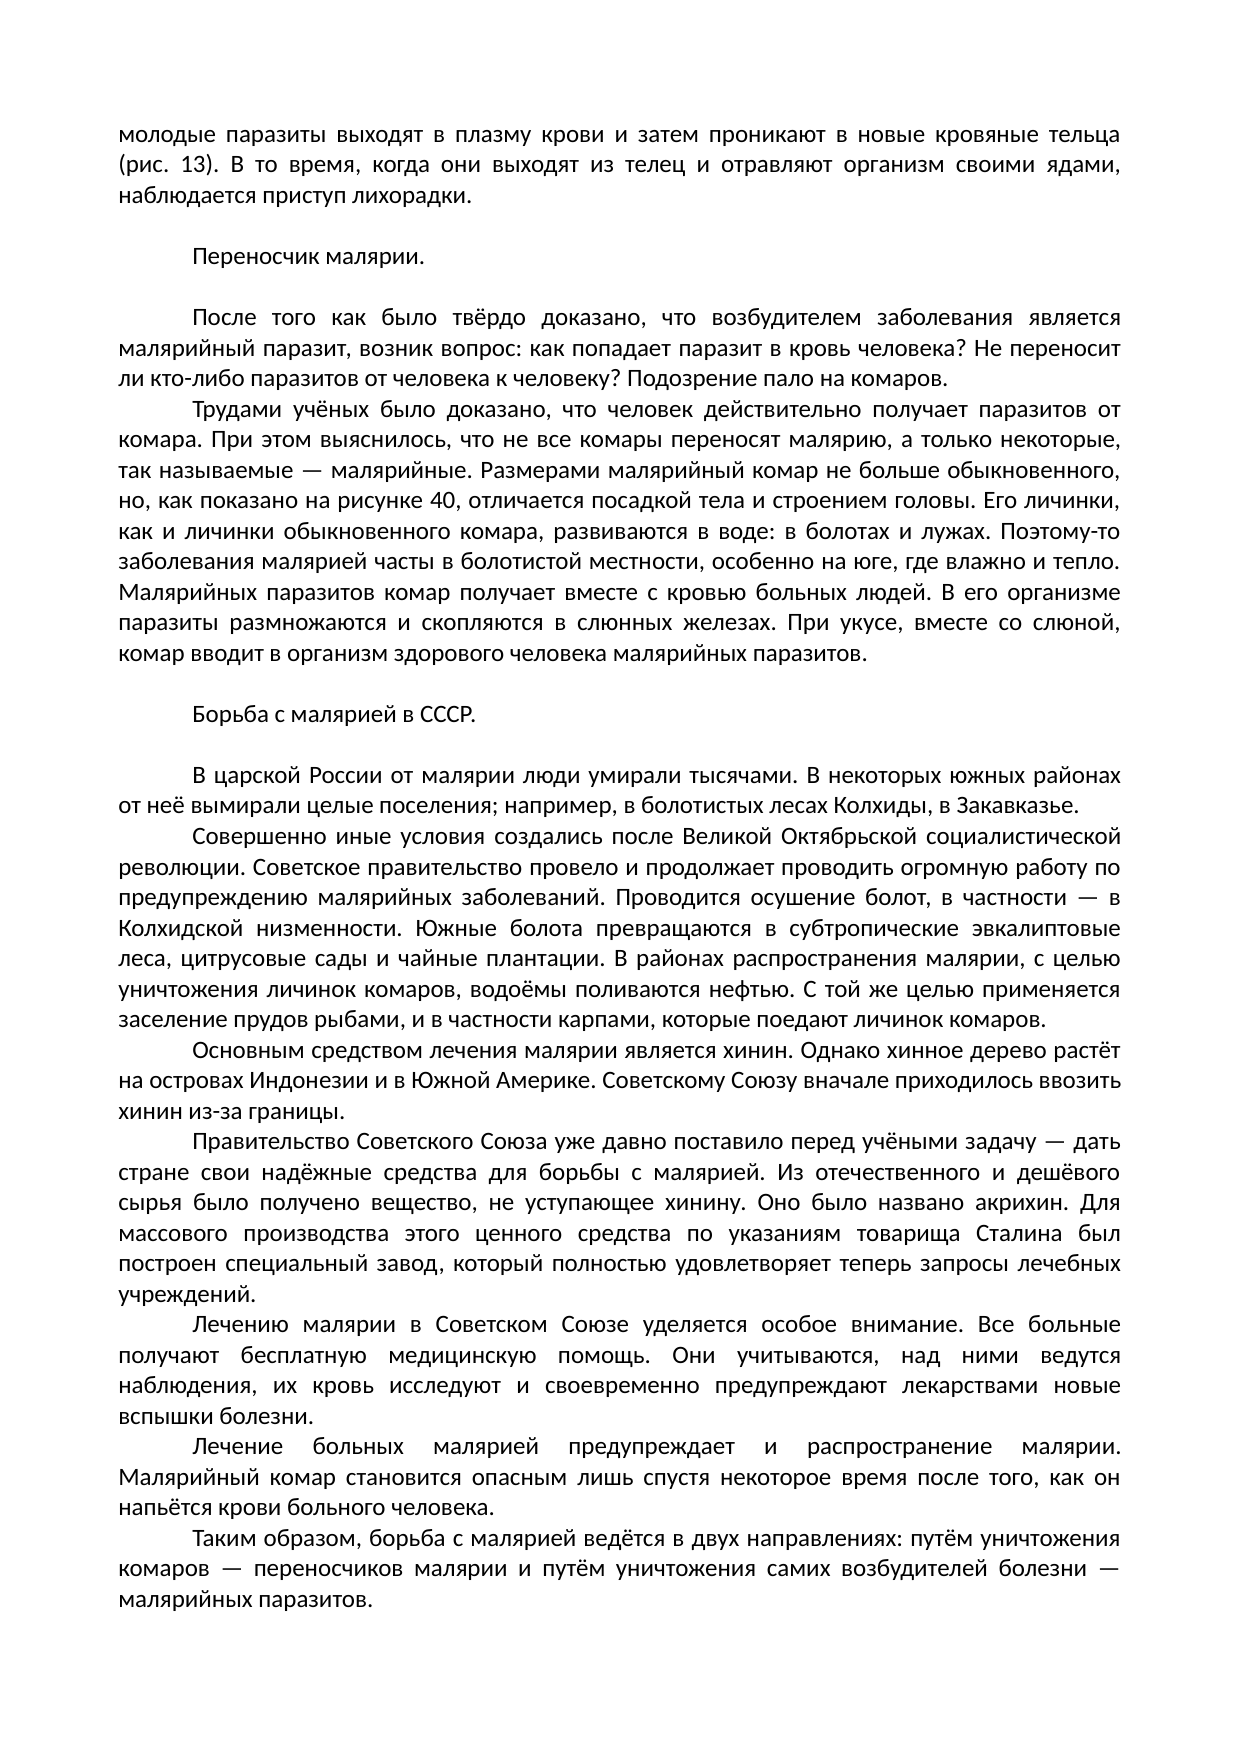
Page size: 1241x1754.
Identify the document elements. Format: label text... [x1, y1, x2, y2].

text После того как было твёрдо доказано, что возбудителем заболевания является малярийный паразит, возник вопрос: как попадает паразит в кровь человека? Не переносит ли кто-либо паразитов от человека к человеку? Подозрение пало на комаров. [118, 301, 1122, 393]
text Лечению малярии в Советском Союзе уделяется особое внимание. Все больные получают бесплатную медицинскую помощь. Они учитываются, над ними ведутся наблюдения, их кровь исследуют и своевременно предупреждают лекарствами новые вспышки болезни. [118, 1308, 1122, 1431]
text Лечение больных малярией предупреждает и распространение малярии. Малярийный комар становится опасным лишь спустя некоторое время после того, как он напьётся крови больного человека. [118, 1431, 1122, 1522]
text Основным средством лечения малярии является хинин. Однако хинное дерево растёт на островах Индонезии и в Южной Америке. Советскому Союзу вначале приходилось ввозить хинин из-за границы. [118, 1034, 1122, 1125]
text Трудами учёных было доказано, что человек действительно получает паразитов от комара. При этом выяснилось, что не все комары переносят малярию, а только некоторые, так называемые — малярийные. Размерами малярийный комар не больше обыкновенного, но, как показано на рисунке 40, отличается посадкой тела и строением головы. Его личинки, как и личинки обыкновенного комара, развиваются в воде: в болотах и лужах. Поэтому-то заболевания малярией часты в болотистой местности, особенно на юге, где влажно и тепло. Малярийных паразитов комар получает вместе с кровью больных людей. В его организме паразиты размножаются и скопляются в слюнных железах. При укусе, вместе со слюной, комар вводит в организм здорового человека малярийных паразитов. [118, 393, 1122, 667]
text Борьба с малярией в СССР. [118, 698, 1122, 728]
text Переносчик малярии. [118, 240, 1122, 271]
text В царской России от малярии люди умирали тысячами. В некоторых южных районах от неё вымирали целые поселения; например, в болотистых лесах Колхиды, в Закавказье. [118, 759, 1122, 820]
text молодые паразиты выходят в плазму крови и затем проникают в новые кровяные тельца (рис. 13). В то время, когда они выходят из телец и отравляют организм своими ядами, наблюдается приступ лихорадки. [118, 118, 1122, 210]
text Правительство Советского Союза уже давно поставило перед учёными задачу — дать стране свои надёжные средства для борьбы с малярией. Из отечественного и дешёвого сырья было получено вещество, не уступающее хинину. Оно было названо акрихин. Для массового производства этого ценного средства по указаниям товарища Сталина был построен специальный завод, который полностью удовлетворяет теперь запросы лечебных учреждений. [118, 1125, 1122, 1308]
text Совершенно иные условия создались после Великой Октябрьской социалистической революции. Советское правительство провело и продолжает проводить огромную работу по предупреждению малярийных заболеваний. Проводится осушение болот, в частности — в Колхидской низменности. Южные болота превращаются в субтропические эвкалиптовые леса, цитрусовые сады и чайные плантации. В районах распространения малярии, с целью уничтожения личинок комаров, водоёмы поливаются нефтью. С той же целью применяется заселение прудов рыбами, и в частности карпами, которые поедают личинок комаров. [118, 820, 1122, 1034]
text Таким образом, борьба с малярией ведётся в двух направлениях: путём уничтожения комаров — переносчиков малярии и путём уничтожения самих возбудителей болезни — малярийных паразитов. [118, 1522, 1122, 1614]
